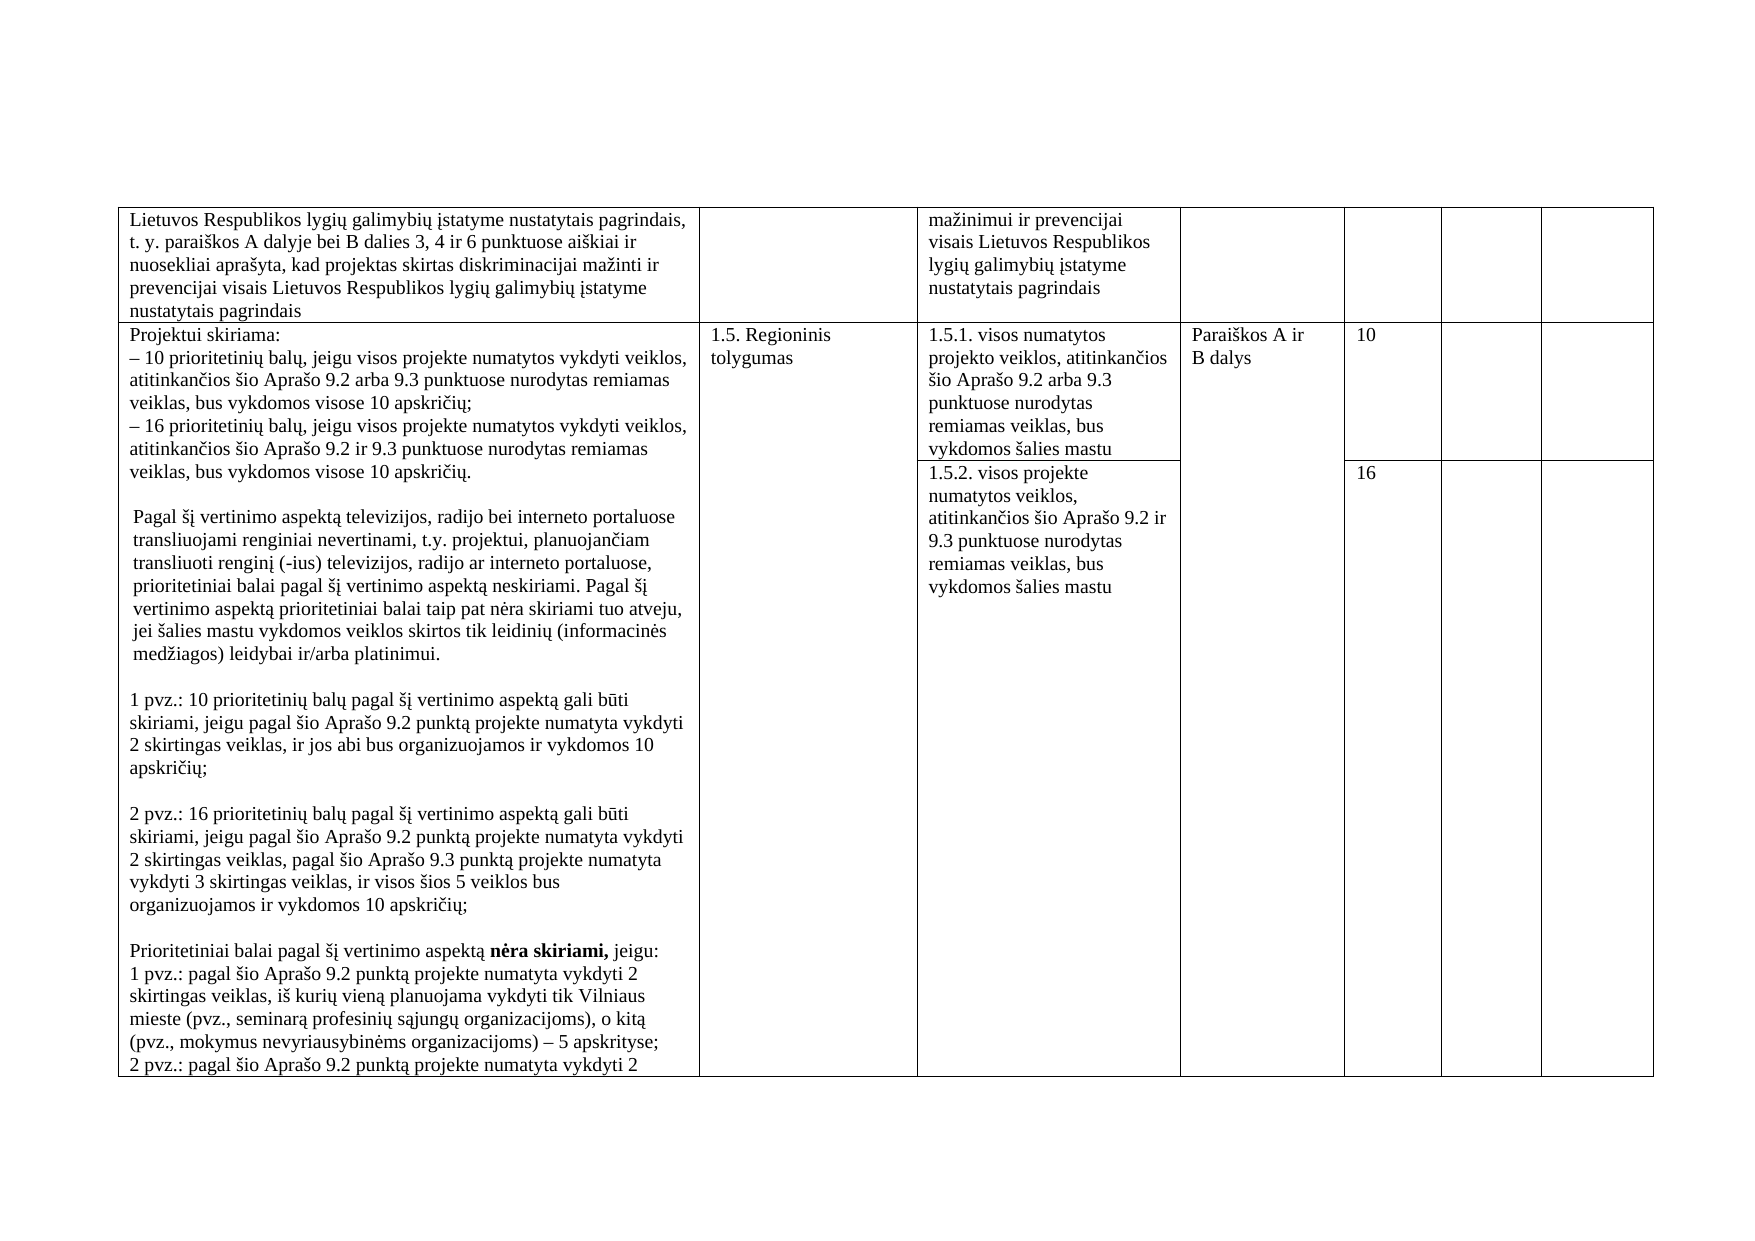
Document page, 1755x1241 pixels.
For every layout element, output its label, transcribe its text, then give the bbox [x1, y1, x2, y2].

table_cell 10 [1345, 323, 1441, 460]
table_cell [1542, 208, 1653, 322]
table_cell 1.5.1. visos numatytos projekto veiklos, atitinkančios šio Aprašo 9.2 arba 9.3 punktuose nurodytas remiamas veiklas, bus vykdomos šalies mastu [918, 323, 1180, 460]
table_cell [1345, 208, 1441, 322]
table_cell [1542, 461, 1653, 1076]
table_cell [1181, 208, 1344, 322]
table_cell Projektui skiriama: – 10 prioritetinių balų, jeigu visos projekte numatytos vykdyti veiklos, atitinkančios šio Aprašo 9.2 arba 9.3 punktuose nurodytas remiamas veiklas, bus vykdomos visose 10 apskričių; – 16 prioritetinių balų, jeigu visos projekte numatytos vykdyti veiklos, atitinkančios šio Aprašo 9.2 ir 9.3 punktuose nurodytas remiamas veiklas, bus vykdomos visose 10 apskričių. Pagal šį vertinimo aspektą televizijos, radijo bei interneto portaluose transliuojami renginiai nevertinami, t.y. projektui, planuojančiam transliuoti renginį (-ius) televizijos, radijo ar interneto portaluose, prioritetiniai balai pagal šį vertinimo aspektą neskiriami. Pagal šį vertinimo aspektą prioritetiniai balai taip pat nėra skiriami tuo atveju, jei šalies mastu vykdomos veiklos skirtos tik leidinių (informacinės medžiagos) leidybai ir/arba platinimui. 1 pvz.: 10 prioritetinių balų pagal šį vertinimo aspektą gali būti skiriami, jeigu pagal šio Aprašo 9.2 punktą projekte numatyta vykdyti 2 skirtingas veiklas, ir jos abi bus organizuojamos ir vykdomos 10 apskričių; 2 pvz.: 16 prioritetinių balų pagal šį vertinimo aspektą gali būti skiriami, jeigu pagal šio Aprašo 9.2 punktą projekte numatyta vykdyti 2 skirtingas veiklas, pagal šio Aprašo 9.3 punktą projekte numatyta vykdyti 3 skirtingas veiklas, ir visos šios 5 veiklos bus organizuojamos ir vykdomos 10 apskričių; Prioritetiniai balai pagal šį vertinimo aspektą nėra skiriami, jeigu: 1 pvz.: pagal šio Aprašo 9.2 punktą projekte numatyta vykdyti 2 skirtingas veiklas, iš kurių vieną planuojama vykdyti tik Vilniaus mieste (pvz., seminarą profesinių sąjungų organizacijoms), o kitą (pvz., mokymus nevyriausybinėms organizacijoms) – 5 apskrityse; 2 pvz.: pagal šio Aprašo 9.2 punktą projekte numatyta vykdyti 2 [119, 323, 699, 1076]
table_cell [1442, 323, 1541, 460]
table_cell Lietuvos Respublikos lygių galimybių įstatyme nustatytais pagrindais, t. y. paraiškos A dalyje bei B dalies 3, 4 ir 6 punktuose aiškiai ir nuosekliai aprašyta, kad projektas skirtas diskriminacijai mažinti ir prevencijai visais Lietuvos Respublikos lygių galimybių įstatyme nustatytais pagrindais [119, 208, 699, 322]
table_cell 1.5. Regioninis tolygumas [700, 323, 917, 1076]
table_cell [1542, 323, 1653, 460]
table_cell [1442, 208, 1541, 322]
table_cell [1442, 461, 1541, 1076]
table_cell Paraiškos A ir B dalys [1181, 323, 1344, 1076]
table_cell mažinimui ir prevencijai visais Lietuvos Respublikos lygių galimybių įstatyme nustatytais pagrindais [918, 208, 1180, 322]
table_cell 1.5.2. visos projekte numatytos veiklos, atitinkančios šio Aprašo 9.2 ir 9.3 punktuose nurodytas remiamas veiklas, bus vykdomos šalies mastu [918, 461, 1180, 1076]
table_cell [700, 208, 917, 322]
table_cell 16 [1345, 461, 1441, 1076]
